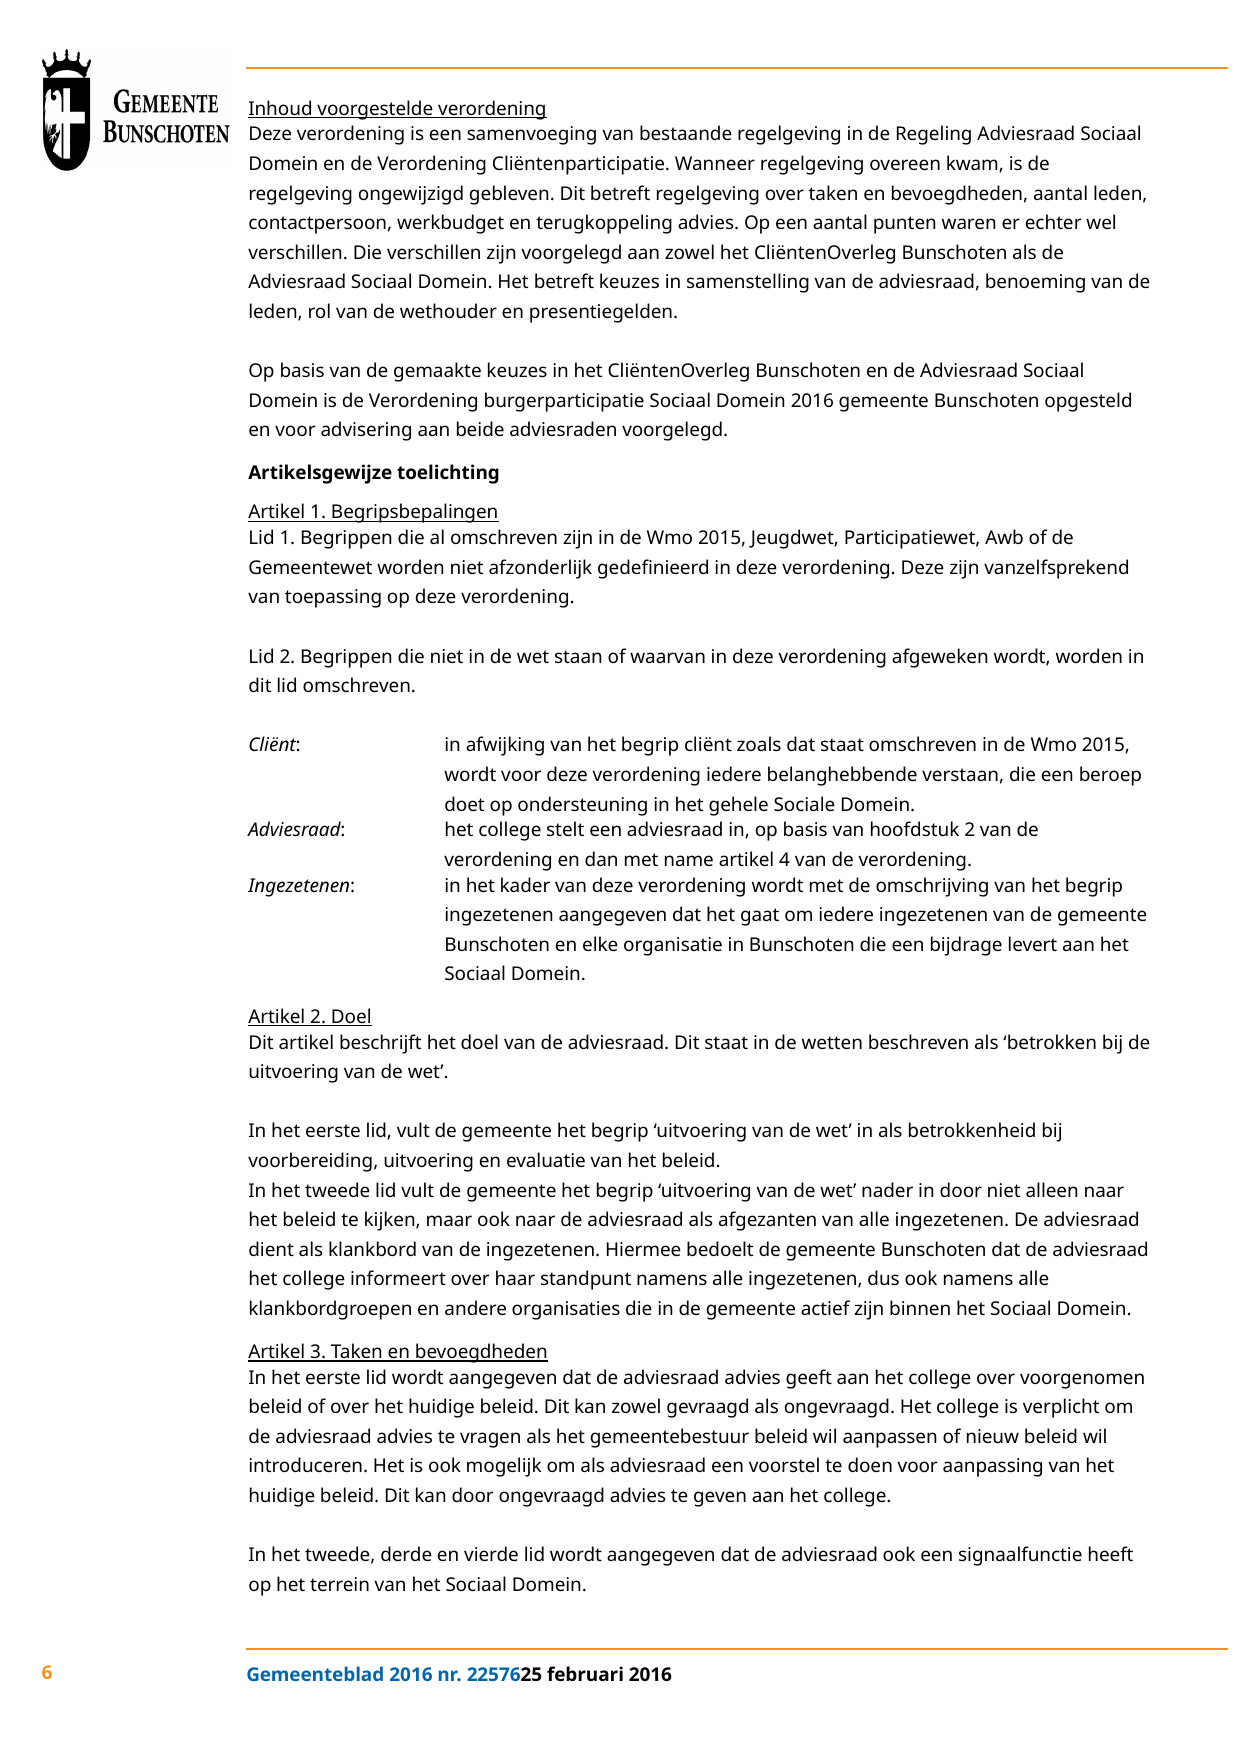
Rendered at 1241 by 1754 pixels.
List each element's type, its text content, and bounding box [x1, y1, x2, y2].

text Op basis van de gemaakte keuzes in het CliëntenOverleg Bunschoten en de Adviesraad Sociaal Domein is de Verordening burgerparticipatie Sociaal Domein 2016 gemeente Bunschoten opgesteld en voor advisering aan beide adviesraden voorgelegd. [248, 357, 1152, 442]
table_header Cliënt: [248, 732, 444, 817]
text In het tweede lid vult de gemeente het begrip ‘uitvoering van de wet’ nader in door niet alleen naar het beleid te kijken, maar ook naar de adviesraad als afgezanten van alle ingezetenen. De adviesraad dient als klankbord van de ingezetenen. Hiermee bedoelt de gemeente Bunschoten dat de adviesraad het college informeert over haar standpunt namens alle ingezetenen, dus ook namens alle klankbordgroepen en andere organisaties die in de gemeente actief zijn binnen het Sociaal Domein. [248, 1177, 1152, 1321]
text In het tweede, derde en vierde lid wordt aangegeven dat de adviesraad ook een signaalfunctie heeft op het terrein van het Sociaal Domein. [248, 1541, 1152, 1597]
text Deze verordening is een samenvoeging van bestaande regelgeving in de Regeling Adviesraad Sociaal Domein en de Verordening Cliëntenparticipatie. Wanneer regelgeving overeen kwam, is de regelgeving ongewijzigd gebleven. Dit betreft regelgeving over taken en bevoegdheden, aantal leden, contactpersoon, werkbudget en terugkoppeling advies. Op een aantal punten waren er echter wel verschillen. Die verschillen zijn voorgelegd aan zowel het CliëntenOverleg Bunschoten als de Adviesraad Sociaal Domein. Het betreft keuzes in samenstelling van de adviesraad, benoeming van de leden, rol van de wethouder en presentiegelden. [248, 121, 1152, 324]
text Artikel 2. Doel [248, 1003, 1152, 1029]
text Dit artikel beschrijft het doel van de adviesraad. Dit staat in de wetten beschreven als ‘betrokken bij de uitvoering van de wet’. [248, 1029, 1152, 1084]
text Artikel 3. Taken en bevoegdheden [248, 1338, 1152, 1364]
table_cell in het kader van deze verordening wordt met de omschrijving van het begrip ingezetenen aangegeven dat het gaat om iedere ingezetenen van de gemeente Bunschoten en elke organisatie in Bunschoten die een bijdrage levert aan het Sociaal Domein. [444, 872, 1152, 986]
table_cell Adviesraad: [248, 817, 444, 872]
text In het eerste lid, vult de gemeente het begrip ‘uitvoering van de wet’ in als betrokkenheid bij voorbereiding, uitvoering en evaluatie van het beleid. [248, 1118, 1152, 1173]
table_header in afwijking van het begrip cliënt zoals dat staat omschreven in de Wmo 2015, wordt voor deze verordening iedere belanghebbende verstaan, die een beroep doet op ondersteuning in het gehele Sociale Domein. [444, 732, 1152, 817]
text Inhoud voorgestelde verordening [248, 95, 1152, 121]
table_cell het college stelt een adviesraad in, op basis van hoofdstuk 2 van de verordening en dan met name artikel 4 van de verordening. [444, 817, 1152, 872]
text Lid 2. Begrippen die niet in de wet staan of waarvan in deze verordening afgeweken wordt, worden in dit lid omschreven. [248, 643, 1152, 698]
text Artikelsgewijze toelichting [248, 459, 1152, 485]
picture [41, 47, 231, 172]
text Lid 1. Begrippen die al omschreven zijn in de Wmo 2015, Jeugdwet, Participatiewet, Awb of de Gemeentewet worden niet afzonderlijk gedefinieerd in deze verordening. Deze zijn vanzelfsprekend van toepassing op deze verordening. [248, 524, 1152, 609]
table_cell Ingezetenen: [248, 872, 444, 986]
text In het eerste lid wordt aangegeven dat de adviesraad advies geeft aan het college over voorgenomen beleid of over het huidige beleid. Dit kan zowel gevraagd als ongevraagd. Het college is verplicht om de adviesraad advies te vragen als het gemeentebestuur beleid wil aanpassen of nieuw beleid wil introduceren. Het is ook mogelijk om als adviesraad een voorstel te doen voor aanpassing van het huidige beleid. Dit kan door ongevraagd advies te geven aan het college. [248, 1364, 1152, 1508]
text Artikel 1. Begripsbepalingen [248, 499, 1152, 524]
